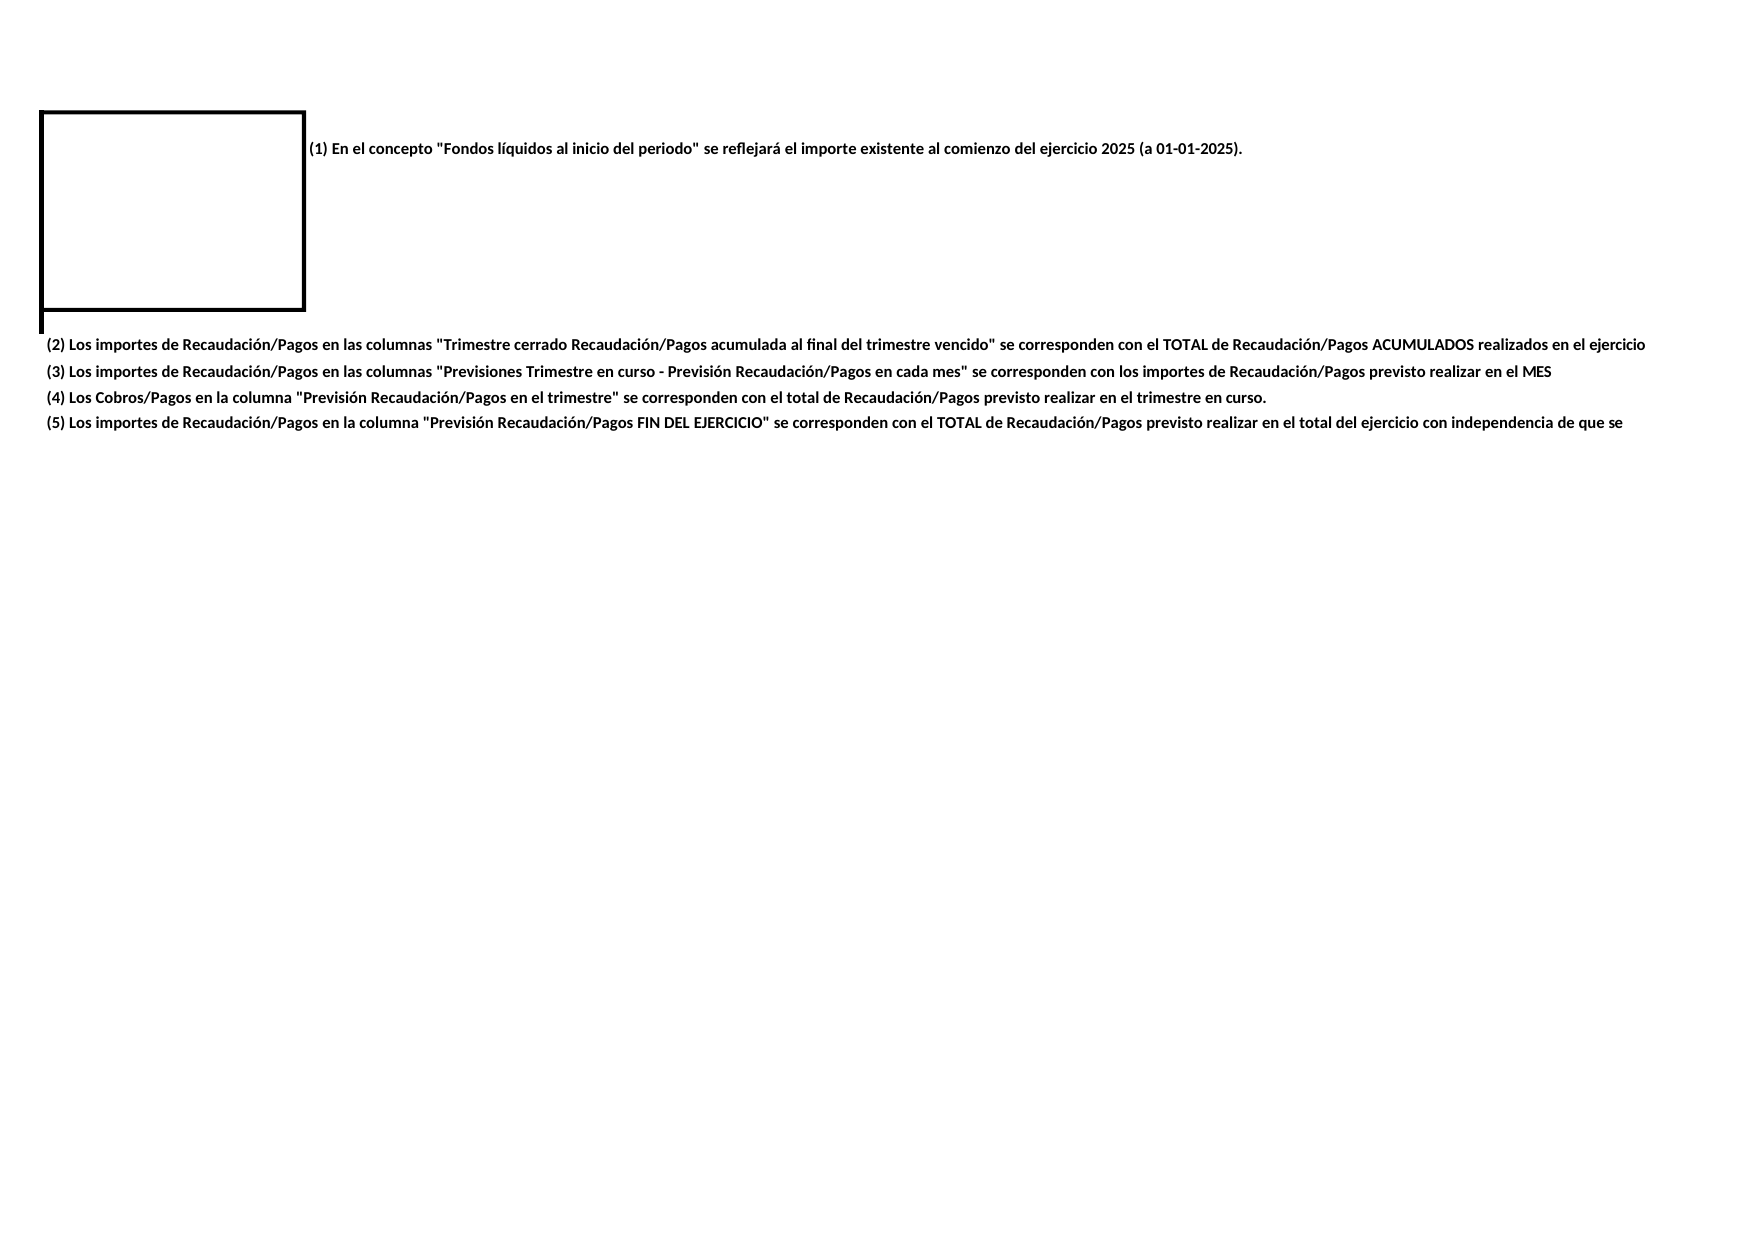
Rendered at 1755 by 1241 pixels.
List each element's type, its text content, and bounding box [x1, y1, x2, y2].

table_header (1) En el concepto "Fondos líquidos al inicio del periodo" se reflejará el importe existente al comienzo del ejercicio 2025 (a 01-01-2025). [44, 110, 1658, 334]
table_cell (5) Los importes de Recaudación/Pagos en la columna "Previsión Recaudación/Pagos FIN DEL EJERCICIO" se corresponden con el TOTAL de Recaudación/Pagos previsto realizar en el total del ejercicio con independencia de que se [41, 413, 1658, 434]
table_cell (4) Los Cobros/Pagos en la columna "Previsión Recaudación/Pagos en el trimestre" se corresponden con el total de Recaudación/Pagos previsto realizar en el trimestre en curso. [41, 386, 1658, 412]
table_cell (3) Los importes de Recaudación/Pagos en las columnas "Previsiones Trimestre en curso - Previsión Recaudación/Pagos en cada mes" se corresponden con los importes de Recaudación/Pagos previsto realizar en el MES [41, 360, 1658, 386]
table_cell (2) Los importes de Recaudación/Pagos en las columnas "Trimestre cerrado Recaudación/Pagos acumulada al final del trimestre vencido" se corresponden con el TOTAL de Recaudación/Pagos ACUMULADOS realizados en el ejercicio [41, 334, 1658, 359]
